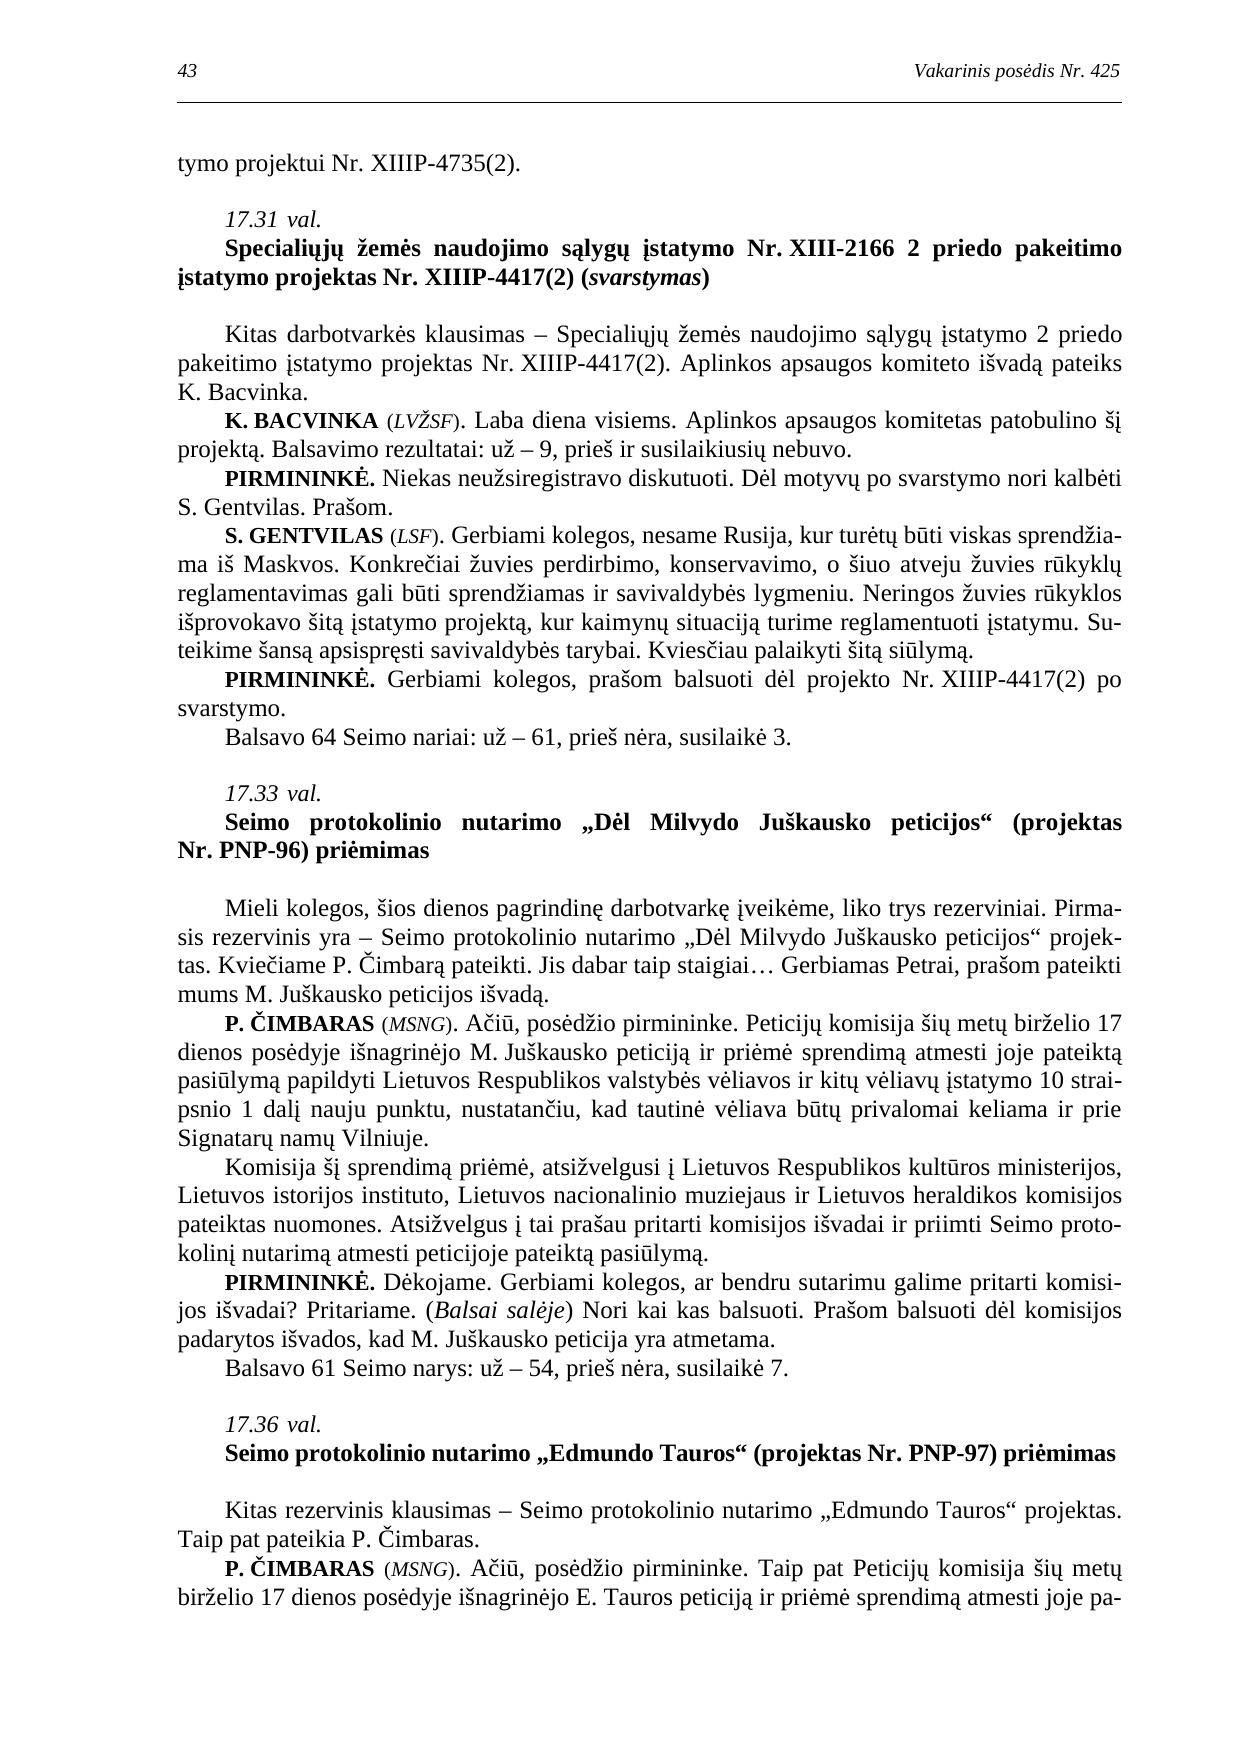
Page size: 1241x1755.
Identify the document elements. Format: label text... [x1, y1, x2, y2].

text Sei­mo pro­to­ko­li­nio nu­ta­ri­mo „Ed­mun­do Tau­ros“ (pro­jek­tas Nr. PNP-97) pri­ėmi­mas [177, 1438, 1122, 1467]
text P. ČIMBARAS (MSNG). Ačiū, po­sė­džio pir­mi­nin­ke. Pe­ti­ci­jų ko­mi­si­ja šių me­tų bir­že­lio 17 die­nos po­sė­dy­je iš­nag­ri­nė­jo M. Juš­kaus­ko pe­ti­ci­ją ir pri­ėmė spren­di­mą at­mes­ti jo­je pa­teik­tą pa­siū­ly­mą pa­pil­dy­ti Lie­tu­vos Res­pub­li­kos vals­ty­bės vė­lia­vos ir ki­tų vė­lia­vų įsta­ty­mo 10 strai­ps­nio 1 da­lį nau­ju punk­tu, nu­sta­tan­čiu, kad tau­ti­nė vė­lia­va bū­tų pri­va­lo­mai ke­lia­ma ir prie Sig­na­ta­rų na­mų Vil­niu­je. [177, 1008, 1122, 1152]
text PIRMININKĖ. Nie­kas ne­už­si­re­gist­ra­vo dis­ku­tuo­ti. Dėl mo­ty­vų po svars­ty­mo no­ri kal­bė­ti S. Gent­vi­las. Pra­šom. [177, 463, 1122, 520]
text Ko­mi­si­ja šį spren­di­mą pri­ėmė, at­si­žvel­gu­si į Lie­tu­vos Res­pub­li­kos kul­tū­ros mi­nis­te­ri­jos, Lie­tu­vos is­to­ri­jos ins­ti­tu­to, Lie­tu­vos na­cio­na­li­nio mu­zie­jaus ir Lie­tu­vos he­ral­di­kos ko­mi­si­jos pa­teik­tas nuo­mo­nes. At­si­žvel­gus į tai pra­šau pri­tar­ti ko­mi­si­jos iš­va­dai ir pri­im­ti Sei­mo pro­to­ko­li­nį nu­ta­ri­mą at­mes­ti pe­ti­ci­jo­je pa­teik­tą pa­siū­ly­mą. [177, 1152, 1122, 1267]
text Sei­mo pro­to­ko­li­nio nu­ta­ri­mo „Dėl Mil­vy­do Juš­kaus­ko pe­ti­ci­jos“ (pro­jek­tas Nr. PNP-96) pri­ėmi­mas [177, 807, 1122, 864]
text ty­mo pro­jek­tui Nr. XIIIP-4735(2). [177, 148, 1122, 176]
text 17.36 val. [224, 1410, 1122, 1438]
text Ki­tas dar­bo­tvarkės klau­si­mas – Spe­cia­lių­jų že­mės nau­do­ji­mo są­ly­gų įsta­ty­mo 2 prie­do pa­kei­ti­mo įsta­ty­mo pro­jek­tas Nr. XIIIP-4417(2). Ap­lin­kos ap­sau­gos ko­mi­te­to iš­va­dą pa­teiks K. Bac­vin­ka. [177, 319, 1122, 405]
text K. BACVINKA (LVŽSF). La­ba die­na vi­siems. Ap­lin­kos ap­sau­gos ko­mi­te­tas pa­to­bu­li­no šį pro­jek­tą. Bal­sa­vi­mo re­zul­ta­tai: už – 9, prieš ir su­si­lai­kiu­sių ne­bu­vo. [177, 405, 1122, 463]
text S. GENTVILAS (LSF). Ger­bia­mi ko­le­gos, ne­sa­me Ru­si­ja, kur tu­rė­tų bū­ti vis­kas spren­džia­ma iš Mask­vos. Kon­kre­čiai žu­vies per­dir­bi­mo, kon­ser­va­vi­mo, o šiuo at­ve­ju žu­vies rū­kyk­lų reg­la­men­ta­vi­mas ga­li bū­ti spren­džia­mas ir sa­vi­val­dy­bės lyg­me­niu. Ne­rin­gos žu­vies rū­kyk­los iš­pro­vo­ka­vo ši­tą įsta­ty­mo pro­jek­tą, kur kai­my­nų si­tu­a­ci­ją tu­ri­me reg­la­men­tuo­ti įsta­ty­mu. Su­tei­ki­me šan­są ap­si­spręs­ti sa­vi­val­dy­bės ta­ry­bai. Kvies­čiau pa­lai­ky­ti ši­tą siū­ly­mą. [177, 520, 1122, 664]
text Bal­sa­vo 61 Sei­mo na­rys: už – 54, prieš nė­ra, su­si­lai­kė 7. [177, 1353, 1122, 1382]
text P. ČIMBARAS (MSNG). Ačiū, po­sė­džio pir­mi­nin­ke. Taip pat Pe­ti­ci­jų ko­mi­si­ja šių me­tų bir­že­lio 17 dienos po­sė­dy­je iš­nag­ri­nė­jo E. Tau­ros pe­ti­ci­ją ir pri­ėmė spren­di­mą at­mes­ti jo­je pa­ [177, 1553, 1122, 1611]
text 17.31 val. [224, 205, 1122, 233]
text Ki­tas re­zer­vi­nis klau­si­mas – Sei­mo pro­to­ko­li­nio nu­ta­ri­mo „Ed­mun­do Tau­ros“ pro­jek­tas. Taip pat pa­tei­kia P. Čim­ba­ras. [177, 1496, 1122, 1553]
text PIRMININKĖ. Ger­bia­mi ko­le­gos, pra­šom bal­suo­ti dėl pro­jek­to Nr. XIIIP-4417(2) po svars­ty­mo. [177, 664, 1122, 722]
text Bal­sa­vo 64 Sei­mo na­riai: už – 61, prieš nė­ra, su­si­lai­kė 3. [177, 722, 1122, 750]
text Mie­li ko­le­gos, šios die­nos pa­grin­di­nę dar­bo­tvarkę įvei­kė­me, li­ko trys re­zer­vi­niai. Pir­ma­sis re­zer­vi­nis yra – Sei­mo pro­to­ko­li­nio nu­ta­ri­mo „Dėl Mil­vy­do Juš­kaus­ko pe­ti­ci­jos“ pro­jek­tas. Kvie­čia­me P. Čim­ba­rą pa­teik­ti. Jis da­bar taip stai­giai… Ger­bia­mas Pet­rai, pra­šom pa­teik­ti mums M. Juš­kaus­ko pe­ti­ci­jos iš­va­dą. [177, 893, 1122, 1008]
text 17.33 val. [224, 779, 1122, 807]
text PIRMININKĖ. Dė­ko­ja­me. Ger­bia­mi ko­le­gos, ar ben­dru su­ta­ri­mu ga­li­me pri­tar­ti ko­mi­si­jos iš­va­dai? Pri­ta­ria­me. (Bal­sai sa­lė­je) No­ri kai kas bal­suo­ti. Pra­šom bal­suo­ti dėl ko­mi­si­jos pa­da­ry­tos iš­va­dos, kad M. Juš­kaus­ko pe­ti­ci­ja yra at­me­ta­ma. [177, 1267, 1122, 1353]
text Spe­cia­lių­jų že­mės nau­do­ji­mo są­ly­gų įsta­ty­mo Nr. XIII-2166 2 prie­do pa­kei­ti­mo įstaty­mo pro­jek­tas Nr. XIIIP-4417(2) (svars­ty­mas) [177, 233, 1122, 290]
